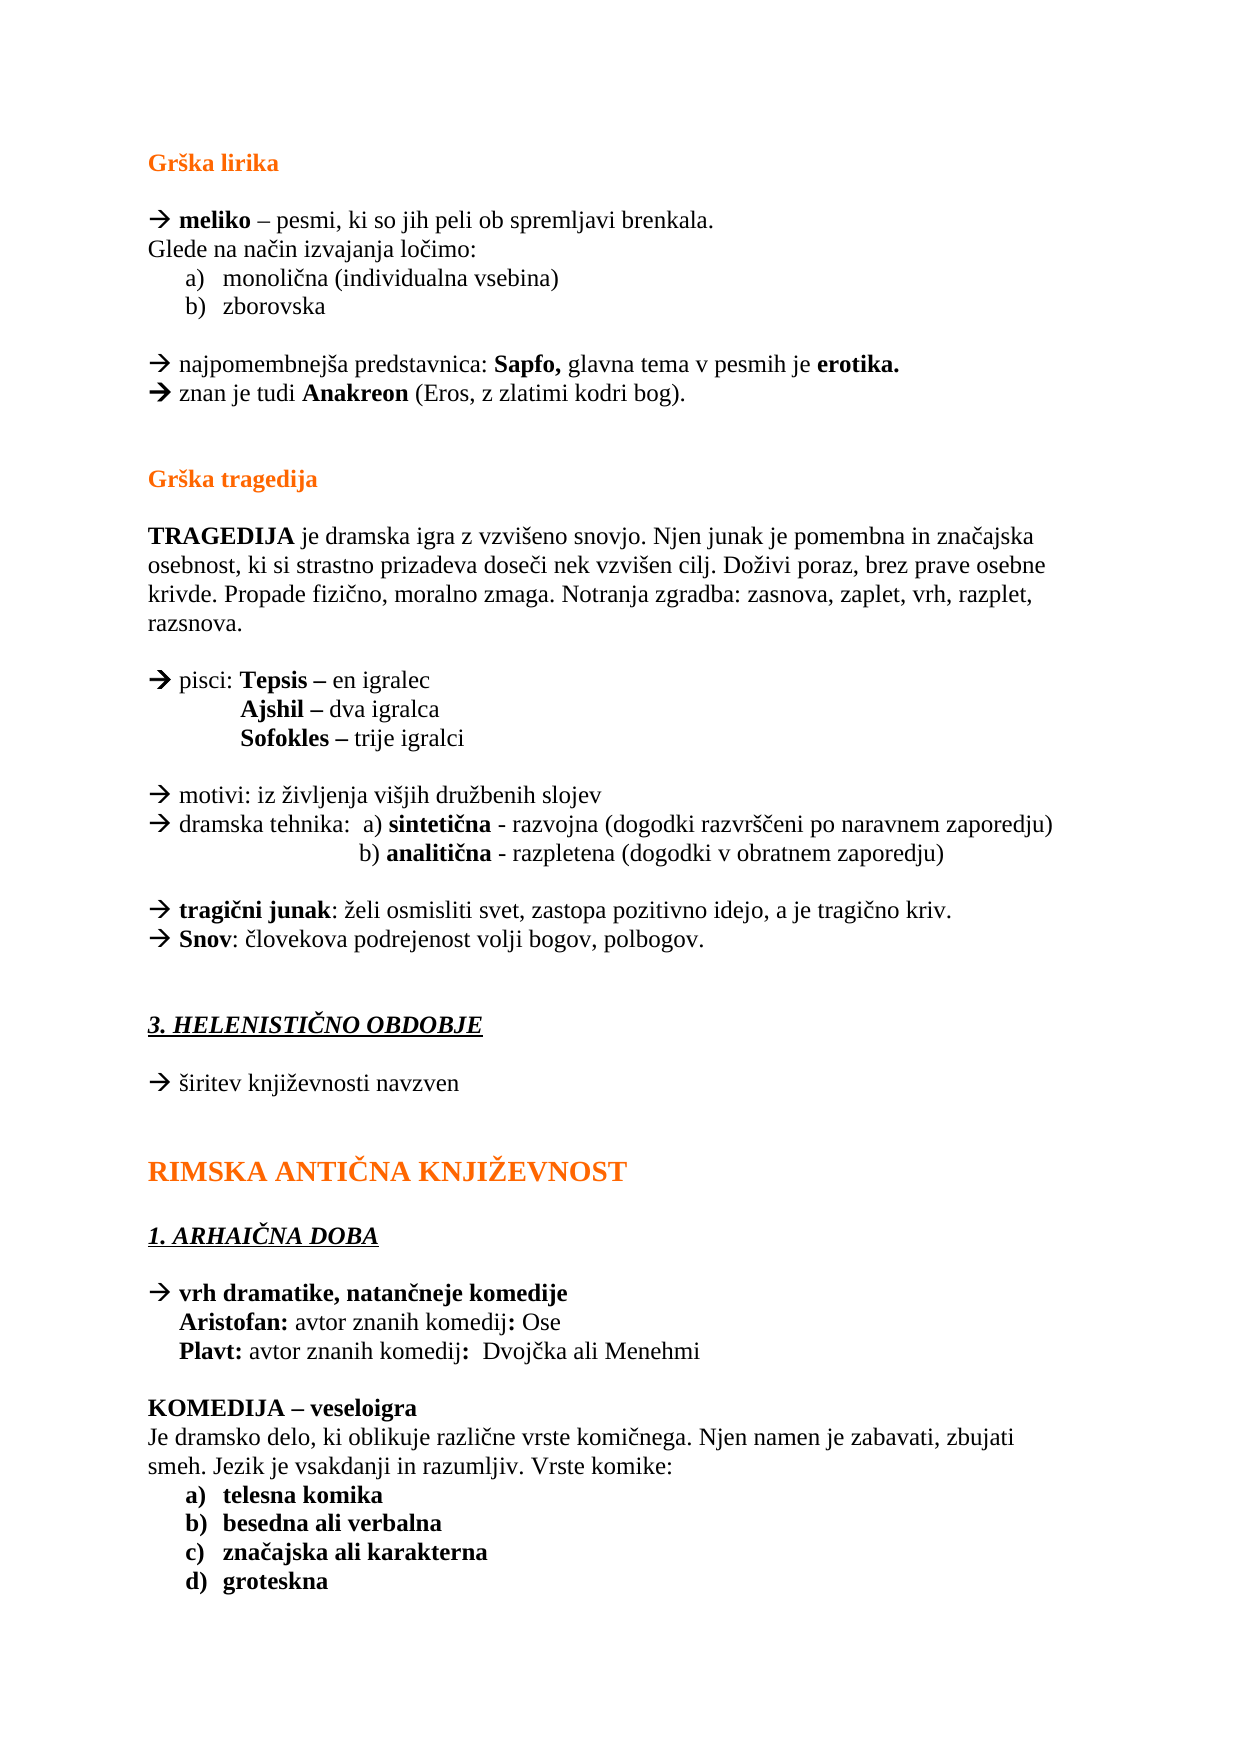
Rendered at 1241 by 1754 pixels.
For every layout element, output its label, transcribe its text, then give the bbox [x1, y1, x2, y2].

text  tragični junak: želi osmisliti svet, zastopa pozitivno idejo, a je tragično kriv. [148, 895, 1093, 924]
text TRAGEDIJA je dramska igra z vzvišeno snovjo. Njen junak je pomembna in značajska osebnost, ki si strastno prizadeva doseči nek vzvišen cilj. Doživi poraz, brez prave osebne krivde. Propade fizično, moralno zmaga. Notranja zgradba: zasnova, zaplet, vrh, razplet, razsnova. [148, 521, 1093, 636]
list zborovska [185, 291, 1093, 320]
text  vrh dramatike, natančneje komedije [148, 1278, 1093, 1307]
text  motivi: iz življenja višjih družbenih slojev [148, 780, 1093, 809]
text Je dramsko delo, ki oblikuje različne vrste komičnega. Njen namen je zabavati, zbujati smeh. Jezik je vsakdanji in razumljiv. Vrste komike: [148, 1422, 1093, 1480]
list besedna ali verbalna [185, 1508, 1093, 1537]
text Grška lirika [148, 148, 1093, 176]
text  dramska tehnika: a) sintetična - razvojna (dogodki razvrščeni po naravnem zaporedju) [148, 809, 1093, 838]
text  najpomembnejša predstavnica: Sapfo, glavna tema v pesmih je erotika. [148, 349, 1093, 378]
list groteskna [185, 1566, 1093, 1595]
list telesna komika [185, 1480, 1093, 1508]
text  Snov: človekova podrejenost volji bogov, polbogov. [148, 924, 1093, 953]
text Glede na način izvajanja ločimo: [148, 234, 1093, 263]
text RIMSKA ANTIČNA KNJIŽEVNOST [148, 1154, 1093, 1187]
text Grška tragedija [148, 464, 1093, 493]
text Aristofan: avtor znanih komedij: Ose [148, 1307, 1093, 1336]
text b) analitična - razpletena (dogodki v obratnem zaporedju) [185, 838, 1093, 866]
text Plavt: avtor znanih komedij: Dvojčka ali Menehmi [148, 1336, 1093, 1365]
text KOMEDIJA – veseloigra [148, 1393, 1093, 1422]
text  širitev književnosti navzven [148, 1068, 1093, 1096]
text 1. ARHAIČNA DOBA [148, 1221, 1093, 1250]
text Ajshil – dva igralca [148, 694, 1093, 723]
text  pisci: Tepsis – en igralec [148, 665, 1093, 694]
text Sofokles – trije igralci [148, 723, 1093, 751]
list monolična (individualna vsebina) [185, 263, 1093, 291]
list značajska ali karakterna [185, 1537, 1093, 1566]
text  meliko – pesmi, ki so jih peli ob spremljavi brenkala. [148, 205, 1093, 234]
text 3. HELENISTIČNO OBDOBJE [148, 1010, 1093, 1039]
text  znan je tudi Anakreon (Eros, z zlatimi kodri bog). [148, 378, 1093, 406]
